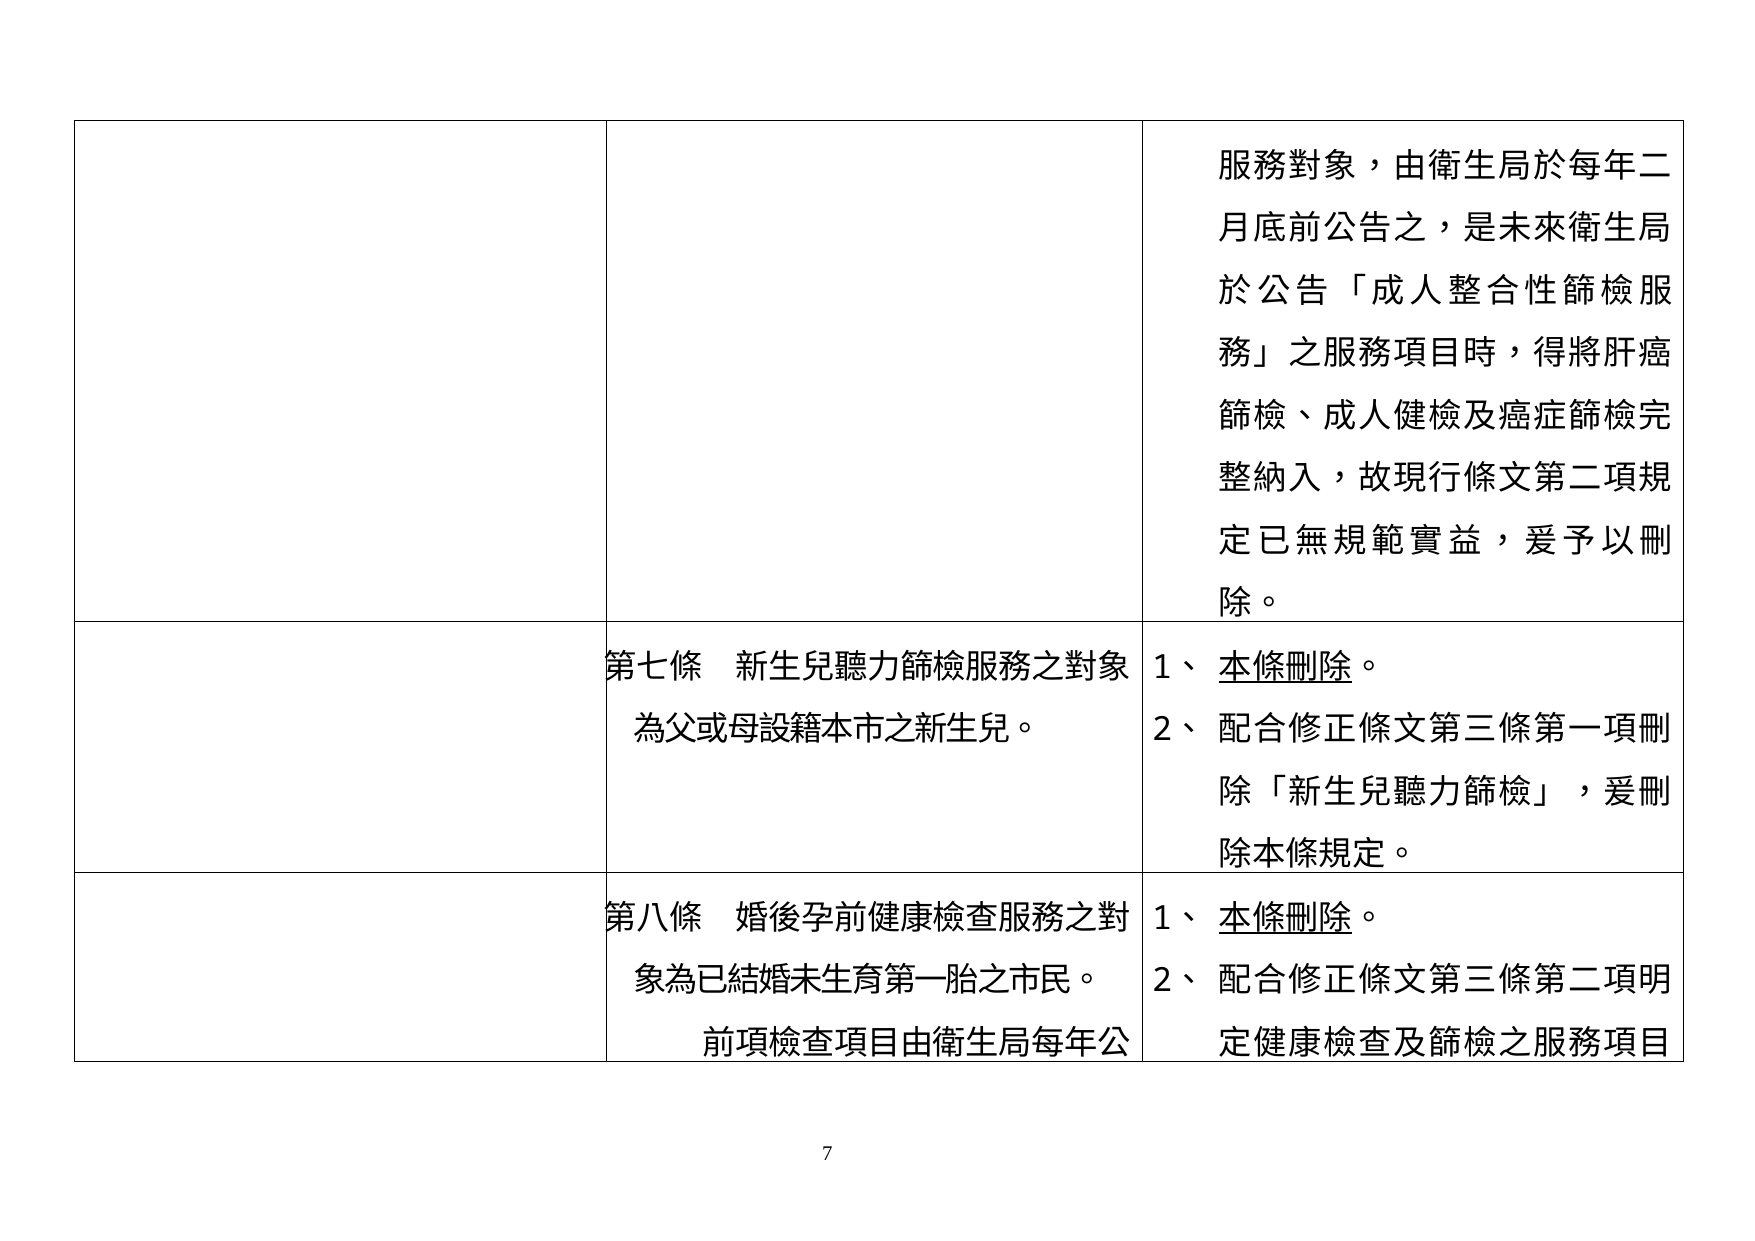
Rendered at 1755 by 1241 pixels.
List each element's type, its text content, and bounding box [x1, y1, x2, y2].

table_cell 本條刪除。 配合修正條文第三條第二項明定健康檢查及篩檢之服務項目 [1143, 873, 1683, 1061]
table_cell 第七條 新生兒聽力篩檢服務之對象為父或母設籍本市之新生兒。 [607, 622, 1142, 872]
table_cell 第六條 成人整合性篩檢服務之項目為肝癌篩檢，服務對象為年滿四十歲或肝癌高危險群市民，每年服務一次。 前項之篩檢服務，得與醫事服務機構辦理預防保健服務注意事項規定之預防保健服務合併實施。 [607, 121, 1142, 621]
table_cell [75, 873, 606, 1061]
table_cell 第八條 婚後孕前健康檢查服務之對象為已結婚未生育第一胎之市民。 前項檢查項目由衛生局每年公告之。 [607, 873, 1142, 1061]
table_cell 本條刪除。 配合修正條文第三條第一項刪除「新生兒聽力篩檢」，爰刪除本條規定。 [1143, 622, 1683, 872]
table_cell [75, 121, 606, 621]
table_cell [75, 622, 606, 872]
table_cell 服務對象，由衛生局於每年二月底前公告之，是未來衛生局於公告「成人整合性篩檢服務」之服務項目時，得將肝癌篩檢、成人健檢及癌症篩檢完整納入，故現行條文第二項規定已無規範實益，爰予以刪除。 [1143, 121, 1683, 621]
